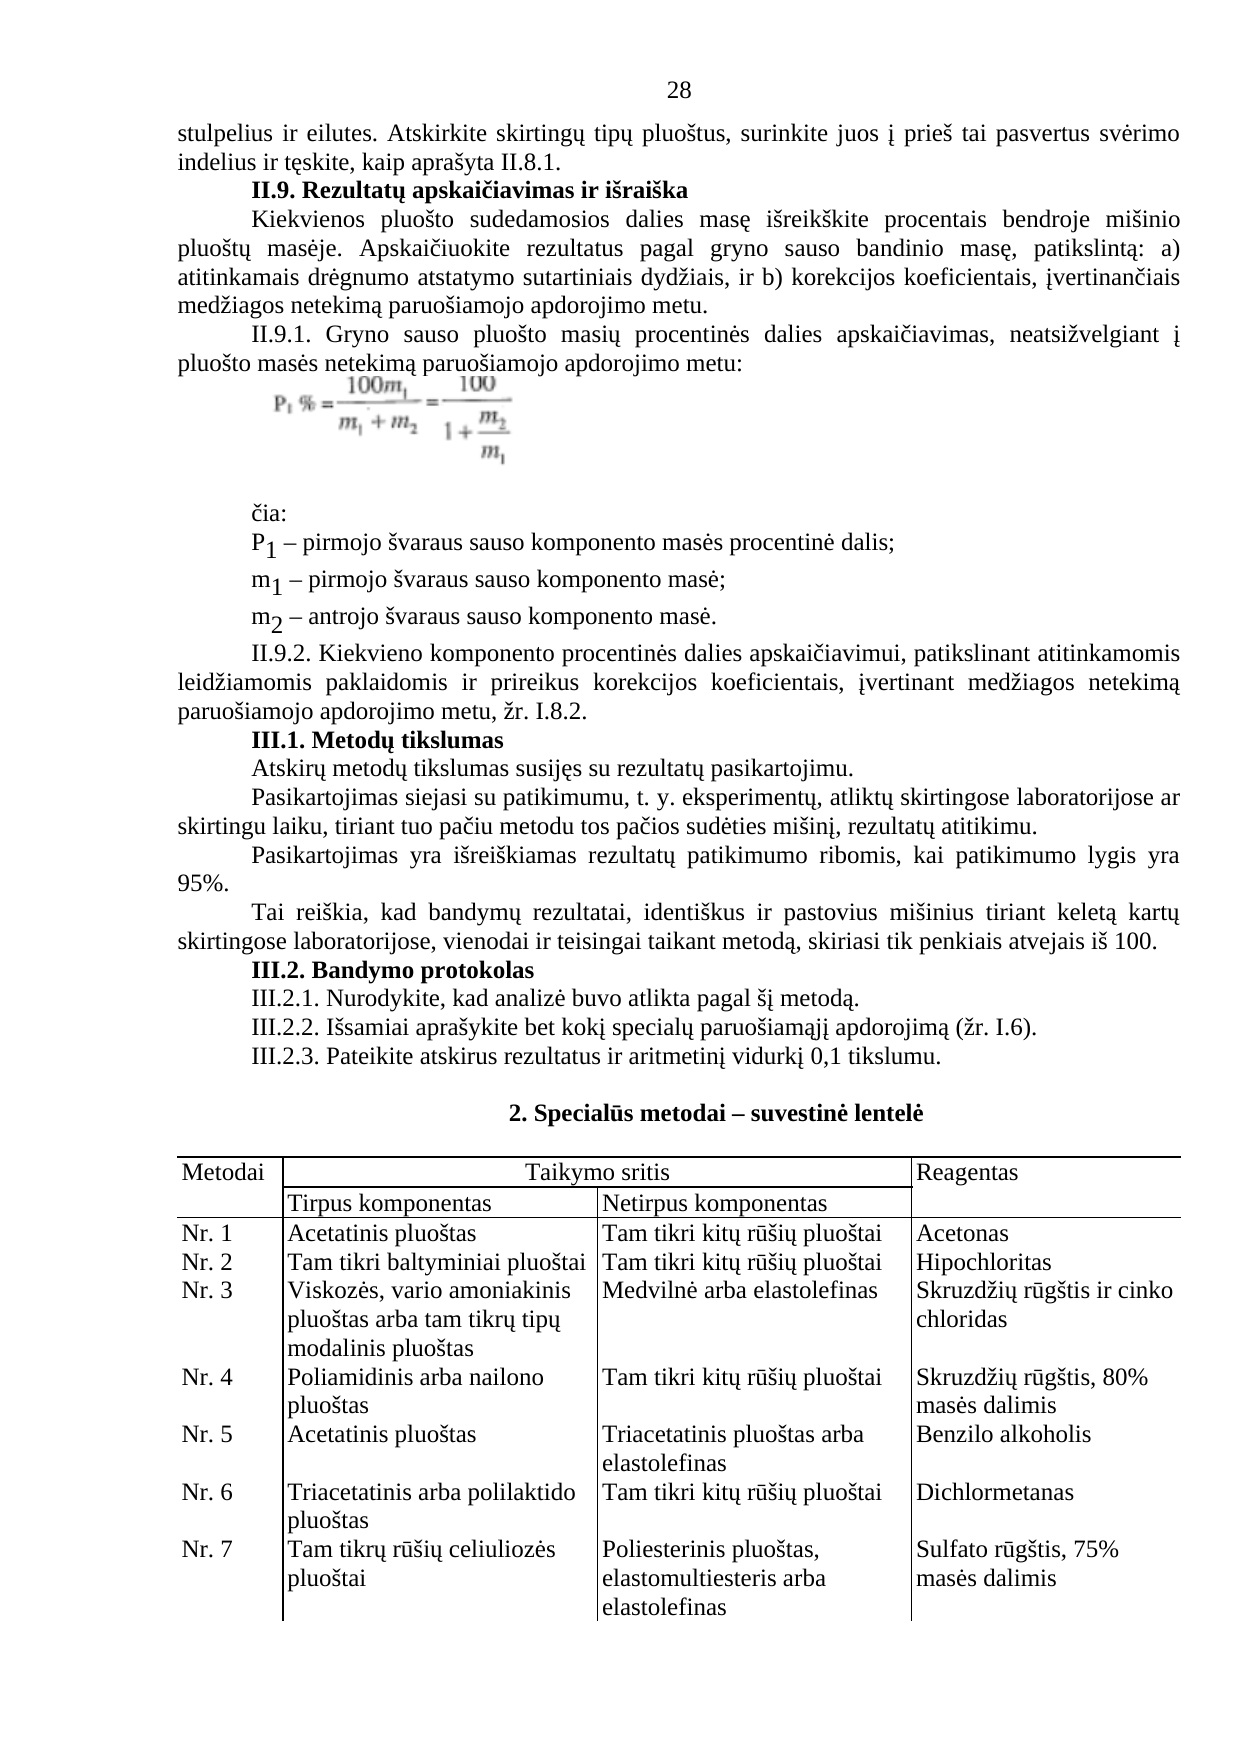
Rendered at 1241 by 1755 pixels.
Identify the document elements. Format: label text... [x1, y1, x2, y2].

table_cell Nr. 1 [177, 1218, 282, 1247]
table_cell Triacetatinis pluoštas arba elastolefinas [598, 1419, 911, 1477]
table_cell Triacetatinis arba polilaktido pluoštas [284, 1477, 597, 1534]
table_cell Nr. 2 [177, 1247, 282, 1276]
text II.9. Rezultatų apskaičiavimas ir išraiška [177, 176, 1181, 204]
table_cell Tam tikri kitų rūšių pluoštai [598, 1218, 911, 1247]
table_cell Nr. 5 [177, 1419, 282, 1477]
table_cell Nr. 3 [177, 1276, 282, 1362]
table_cell Tam tikri kitų rūšių pluoštai [598, 1477, 911, 1534]
text m2 – antrojo švaraus sauso komponento masė. [177, 601, 1181, 638]
table_cell Poliesterinis pluoštas, elastomultiesteris arba elastolefinas [598, 1534, 911, 1621]
text III.2. Bandymo protokolas [177, 955, 1181, 983]
text II.9.2. Kiekvieno komponento procentinės dalies apskaičiavimui, patikslinant atitinkamomis leidžiamomis paklaidomis ir prireikus korekcijos koeficientais, įvertinant medžiagos netekimą paruošiamojo apdorojimo metu, žr. I.8.2. [177, 638, 1181, 725]
table_cell Tam tikri kitų rūšių pluoštai [598, 1247, 911, 1276]
table_cell Nr. 7 [177, 1534, 282, 1621]
text Pasikartojimas siejasi su patikimumu, t. y. eksperimentų, atliktų skirtingose laboratorijose ar skirtingu laiku, tiriant tuo pačiu metodu tos pačios sudėties mišinį, rezultatų atitikimu. [177, 782, 1181, 840]
text P1 – pirmojo švaraus sauso komponento masės procentinė dalis; [177, 527, 1181, 564]
table_cell Netirpus komponentas [598, 1188, 911, 1217]
table_header Taikymo sritis [284, 1158, 911, 1186]
text Atskirų metodų tikslumas susijęs su rezultatų pasikartojimu. [177, 753, 1181, 782]
text II.9.1. Gryno sauso pluošto masių procentinės dalies apskaičiavimas, neatsižvelgiant į pluošto masės netekimą paruošiamojo apdorojimo metu: [177, 319, 1181, 377]
table_cell Tirpus komponentas [284, 1188, 597, 1217]
table_header Reagentas [912, 1158, 1181, 1217]
table_cell Acetatinis pluoštas [284, 1419, 597, 1477]
table_cell Acetonas [912, 1218, 1181, 1247]
table_cell Benzilo alkoholis [912, 1419, 1181, 1477]
text III.2.3. Pateikite atskirus rezultatus ir aritmetinį vidurkį 0,1 tikslumu. [177, 1041, 1181, 1070]
text 2. Specialūs metodai – suvestinė lentelė [177, 1098, 1181, 1127]
text III.2.1. Nurodykite, kad analizė buvo atlikta pagal šį metodą. [177, 983, 1181, 1012]
text m1 – pirmojo švaraus sauso komponento masė; [177, 564, 1181, 601]
text III.1. Metodų tikslumas [177, 725, 1181, 753]
text stulpelius ir eilutes. Atskirkite skirtingų tipų pluoštus, surinkite juos į prieš tai pasvertus svėrimo indelius ir tęskite, kaip aprašyta II.8.1. [177, 118, 1181, 176]
table_cell Tam tikrų rūšių celiuliozės pluoštai [284, 1534, 597, 1621]
table_cell Tam tikri baltyminiai pluoštai [284, 1247, 597, 1276]
table_cell Sulfato rūgštis, 75% masės dalimis [912, 1534, 1181, 1621]
text Pasikartojimas yra išreiškiamas rezultatų patikimumo ribomis, kai patikimumo lygis yra 95%. [177, 840, 1181, 897]
table_cell Hipochloritas [912, 1247, 1181, 1276]
table_cell Nr. 4 [177, 1362, 282, 1419]
table_cell Acetatinis pluoštas [284, 1218, 597, 1247]
table_cell Skruzdžių rūgštis, 80% masės dalimis [912, 1362, 1181, 1419]
table_cell Skruzdžių rūgštis ir cinko chloridas [912, 1276, 1181, 1362]
table_cell Poliamidinis arba nailono pluoštas [284, 1362, 597, 1419]
table_cell Dichlormetanas [912, 1477, 1181, 1534]
table_cell Tam tikri kitų rūšių pluoštai [598, 1362, 911, 1419]
text čia: [177, 498, 1181, 527]
table_cell Viskozės, vario amoniakinis pluoštas arba tam tikrų tipų modalinis pluoštas [284, 1276, 597, 1362]
text Kiekvienos pluošto sudedamosios dalies masę išreikškite procentais bendroje mišinio pluoštų masėje. Apskaičiuokite rezultatus pagal gryno sauso bandinio masę, patikslintą: a) atitinkamais drėgnumo atstatymo sutartiniais dydžiais, ir b) korekcijos koeficientais, įvertinančiais medžiagos netekimą paruošiamojo apdorojimo metu. [177, 204, 1181, 319]
table_cell Nr. 6 [177, 1477, 282, 1534]
table_cell Medvilnė arba elastolefinas [598, 1276, 911, 1362]
text III.2.2. Išsamiai aprašykite bet kokį specialų paruošiamąjį apdorojimą (žr. I.6). [177, 1012, 1181, 1041]
table_header Metodai [177, 1158, 282, 1217]
text Tai reiškia, kad bandymų rezultatai, identiškus ir pastovius mišinius tiriant keletą kartų skirtingose laboratorijose, vienodai ir teisingai taikant metodą, skiriasi tik penkiais atvejais iš 100. [177, 897, 1181, 955]
